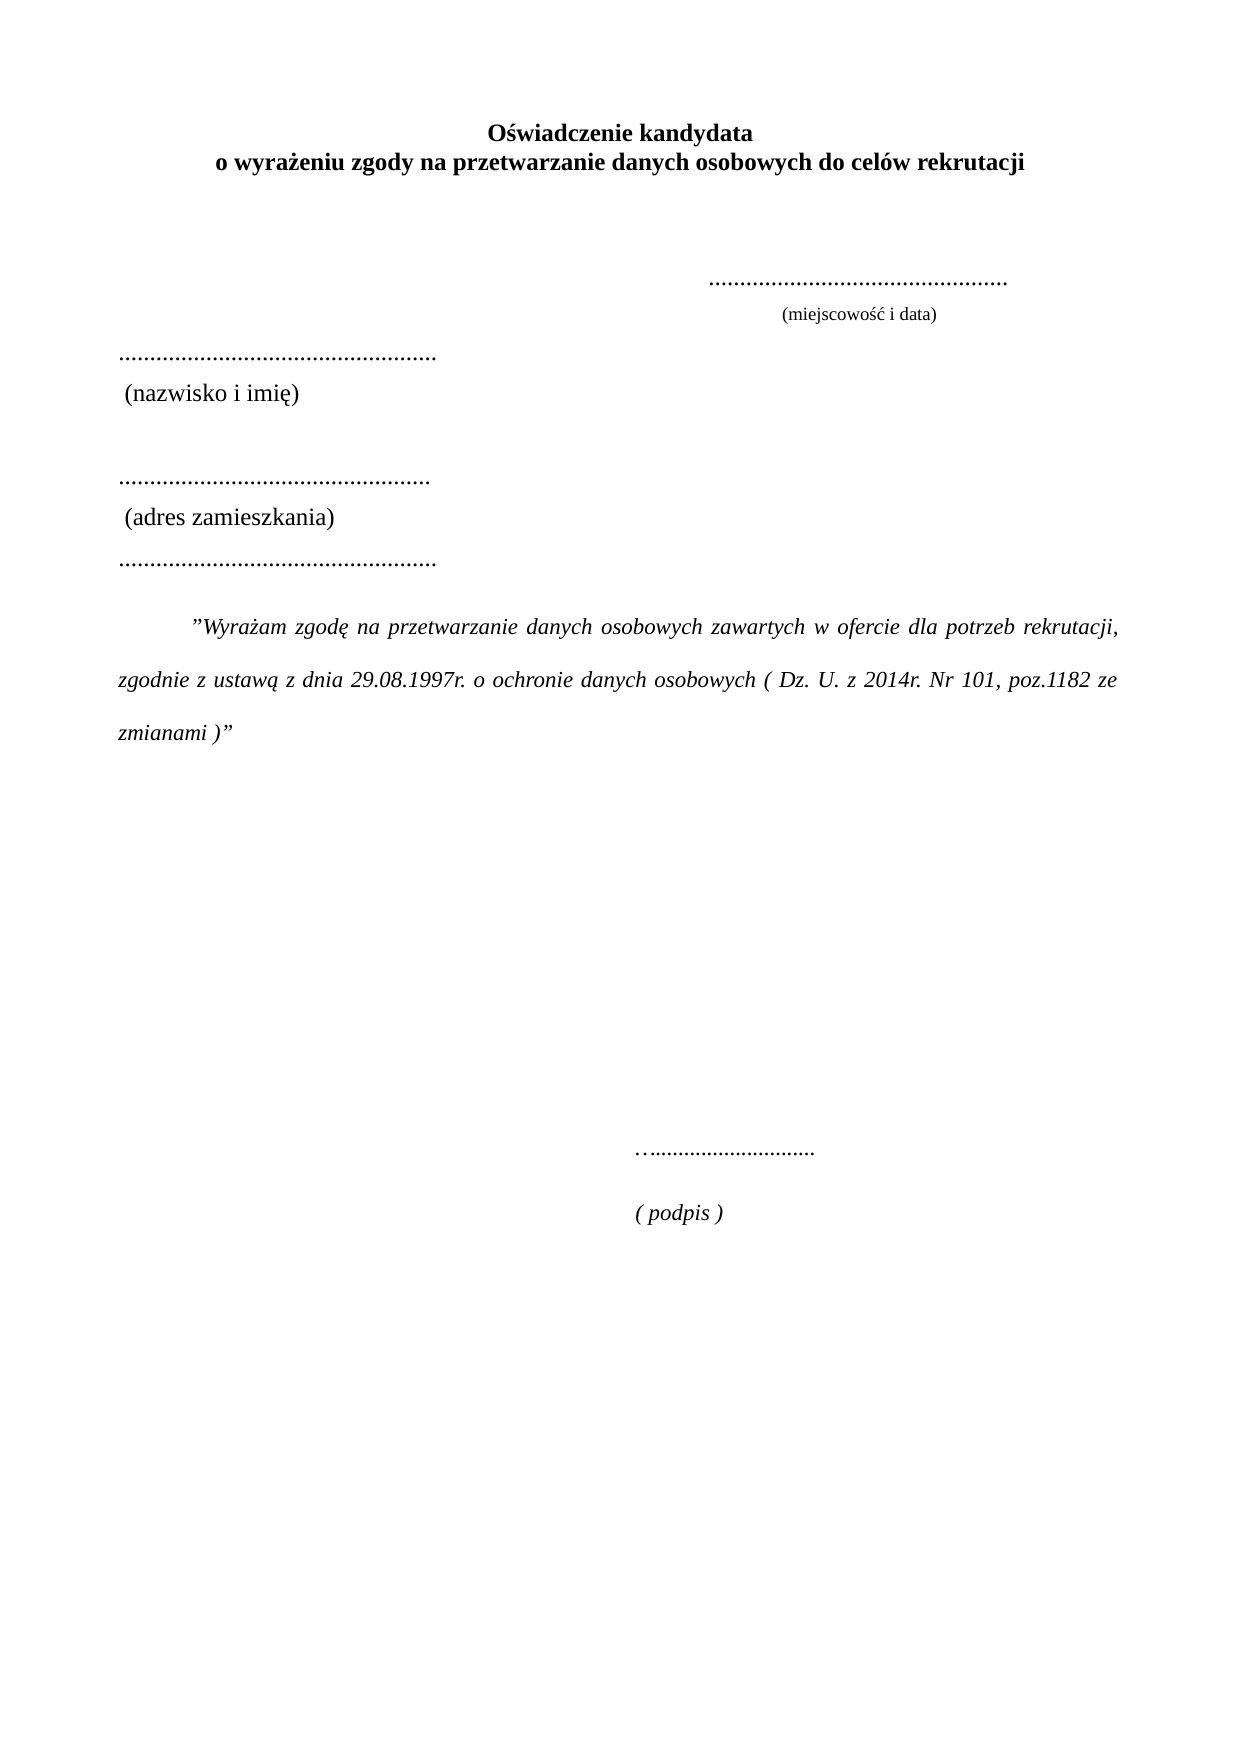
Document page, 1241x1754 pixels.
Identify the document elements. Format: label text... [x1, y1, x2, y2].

text ................................................ [634, 262, 1122, 291]
text .................................................. [118, 461, 1122, 490]
text ................................................... [118, 337, 1122, 366]
text …............................ [635, 1134, 1122, 1160]
text ( podpis ) [635, 1199, 1122, 1226]
text (nazwisko i imię) [118, 378, 1122, 407]
text o wyrażeniu zgody na przetwarzanie danych osobowych do celów rekrutacji [118, 147, 1122, 176]
text ”Wyrażam zgodę na przetwarzanie danych osobowych zawartych w ofercie dla potrzeb rekrutacji, zgodnie z ustawą z dnia 29.08.1997r. o ochronie danych osobowych ( Dz. U. z 2014r. Nr 101, poz.1182 ze zmianami )” [118, 613, 1122, 745]
text ................................................... [118, 543, 1122, 572]
text (adres zamieszkania) [118, 502, 1122, 531]
text (miejscowość i data) [708, 303, 1122, 325]
text Oświadczenie kandydata [118, 118, 1122, 147]
